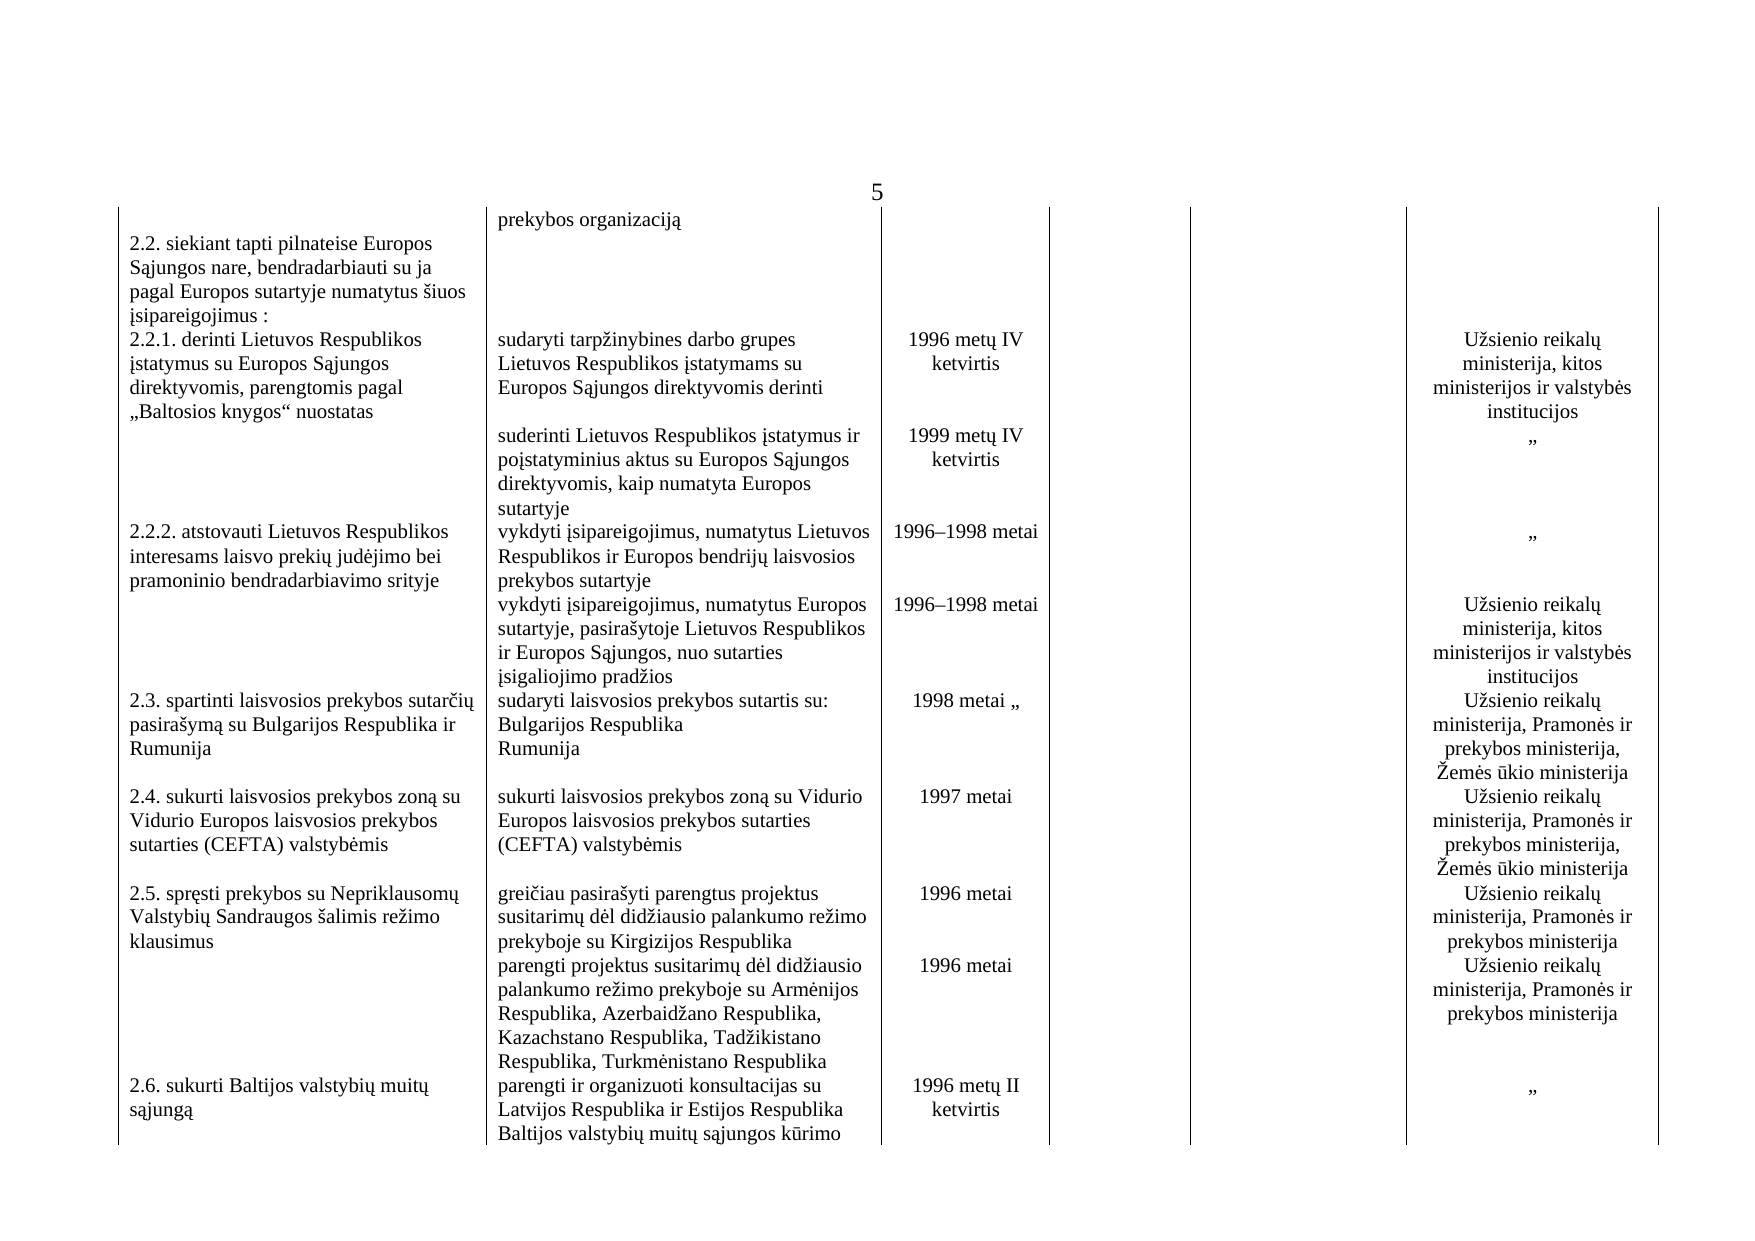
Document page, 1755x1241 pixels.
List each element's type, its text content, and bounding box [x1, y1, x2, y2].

table_cell sukurti laisvosios prekybos zoną su Vidurio Europos laisvosios prekybos sutarties (CEFTA) valstybėmis [487, 784, 881, 880]
table_cell [1191, 953, 1406, 1073]
table_cell 2.2.1. derinti Lietuvos Respublikos įstatymus su Europos Sąjungos direktyvomis, parengtomis pagal „Baltosios knygos“ nuostatas [119, 327, 486, 423]
table_cell [1050, 953, 1190, 1073]
table_cell [1407, 207, 1658, 231]
table_cell [1191, 327, 1406, 423]
table_cell [1191, 688, 1406, 784]
table_cell 1998 metai „ [882, 688, 1049, 784]
table_cell „ [1407, 423, 1658, 519]
table_cell 1999 metų IV ketvirtis [882, 423, 1049, 519]
table_cell 1997 metai [882, 784, 1049, 880]
table_cell [1191, 423, 1406, 519]
table_cell 2.6. sukurti Baltijos valstybių muitų sąjungą [119, 1073, 486, 1145]
table_cell 2.3. spartinti laisvosios prekybos sutarčių pasirašymą su Bulgarijos Respublika ir Rumunija [119, 688, 486, 784]
table_cell [119, 592, 486, 688]
table_cell [882, 231, 1049, 327]
table_cell 1996 metų IV ketvirtis [882, 327, 1049, 423]
table_cell [119, 207, 486, 231]
table_cell [1191, 207, 1406, 231]
table_cell 1996 metai [882, 880, 1049, 953]
table_cell [1050, 784, 1190, 880]
table_cell sudaryti tarpžinybines darbo grupes Lietuvos Respublikos įstatymams su Europos Sąjungos direktyvomis derinti [487, 327, 881, 423]
table_cell sudaryti laisvosios prekybos sutartis su: Bulgarijos Respublika Rumunija [487, 688, 881, 784]
table_cell suderinti Lietuvos Respublikos įstatymus ir poįstatyminius aktus su Europos Sąjungos direktyvomis, kaip numatyta Europos sutartyje [487, 423, 881, 519]
table_cell parengti ir organizuoti konsultacijas su Latvijos Respublika ir Estijos Respublika Baltijos valstybių muitų sąjungos kūrimo [487, 1073, 881, 1145]
table_cell [1050, 592, 1190, 688]
table_cell [1050, 231, 1190, 327]
table_cell prekybos organizaciją [487, 207, 881, 231]
table_cell Užsienio reikalų ministerija, kitos ministerijos ir valstybės institucijos [1407, 327, 1658, 423]
table_cell [1050, 423, 1190, 519]
table_cell Užsienio reikalų ministerija, Pramonės ir prekybos ministerija [1407, 880, 1658, 953]
table_cell [1050, 688, 1190, 784]
table_cell 2.5. spręsti prekybos su Nepriklausomų Valstybių Sandraugos šalimis režimo klausimus [119, 880, 486, 953]
table_cell [119, 423, 486, 519]
table_cell greičiau pasirašyti parengtus projektus susitarimų dėl didžiausio palankumo režimo prekyboje su Kirgizijos Respublika [487, 880, 881, 953]
table_cell Užsienio reikalų ministerija, Pramonės ir prekybos ministerija, Žemės ūkio ministerija [1407, 784, 1658, 880]
table_cell 1996 metų II ketvirtis [882, 1073, 1049, 1145]
table_cell [1191, 880, 1406, 953]
table_cell [119, 953, 486, 1073]
table_cell vykdyti įsipareigojimus, numatytus Lietuvos Respublikos ir Europos bendrijų laisvosios prekybos sutartyje [487, 520, 881, 592]
table_cell [1191, 784, 1406, 880]
table_cell [882, 207, 1049, 231]
table_cell 2.2. siekiant tapti pilnateise Europos Sąjungos nare, bendradarbiauti su ja pagal Europos sutartyje numatytus šiuos įsipareigojimus : [119, 231, 486, 327]
table_cell Užsienio reikalų ministerija, Pramonės ir prekybos ministerija, Žemės ūkio ministerija [1407, 688, 1658, 784]
table_cell [1050, 1073, 1190, 1145]
table_cell [1050, 880, 1190, 953]
table_cell Užsienio reikalų ministerija, kitos ministerijos ir valstybės institucijos [1407, 592, 1658, 688]
table_cell [1191, 520, 1406, 592]
table_cell [1407, 231, 1658, 327]
table_cell 1996–1998 metai [882, 592, 1049, 688]
table_cell [1191, 592, 1406, 688]
table_cell vykdyti įsipareigojimus, numatytus Europos sutartyje, pasirašytoje Lietuvos Respublikos ir Europos Sąjungos, nuo sutarties įsigaliojimo pradžios [487, 592, 881, 688]
table_cell [487, 231, 881, 327]
table_cell [1050, 327, 1190, 423]
table_cell [1191, 231, 1406, 327]
table_cell Užsienio reikalų ministerija, Pramonės ir prekybos ministerija [1407, 953, 1658, 1073]
table_cell 1996–1998 metai [882, 520, 1049, 592]
table_cell 2.2.2. atstovauti Lietuvos Respublikos interesams laisvo prekių judėjimo bei pramoninio bendradarbiavimo srityje [119, 520, 486, 592]
table_cell [1191, 1073, 1406, 1145]
table_cell 1996 metai [882, 953, 1049, 1073]
table_cell parengti projektus susitarimų dėl didžiausio palankumo režimo prekyboje su Armėnijos Respublika, Azerbaidžano Respublika, Kazachstano Respublika, Tadžikistano Respublika, Turkmėnistano Respublika [487, 953, 881, 1073]
table_cell „ [1407, 1073, 1658, 1145]
table_cell [1050, 520, 1190, 592]
table_cell 2.4. sukurti laisvosios prekybos zoną su Vidurio Europos laisvosios prekybos sutarties (CEFTA) valstybėmis [119, 784, 486, 880]
table_cell [1050, 207, 1190, 231]
table_cell „ [1407, 520, 1658, 592]
